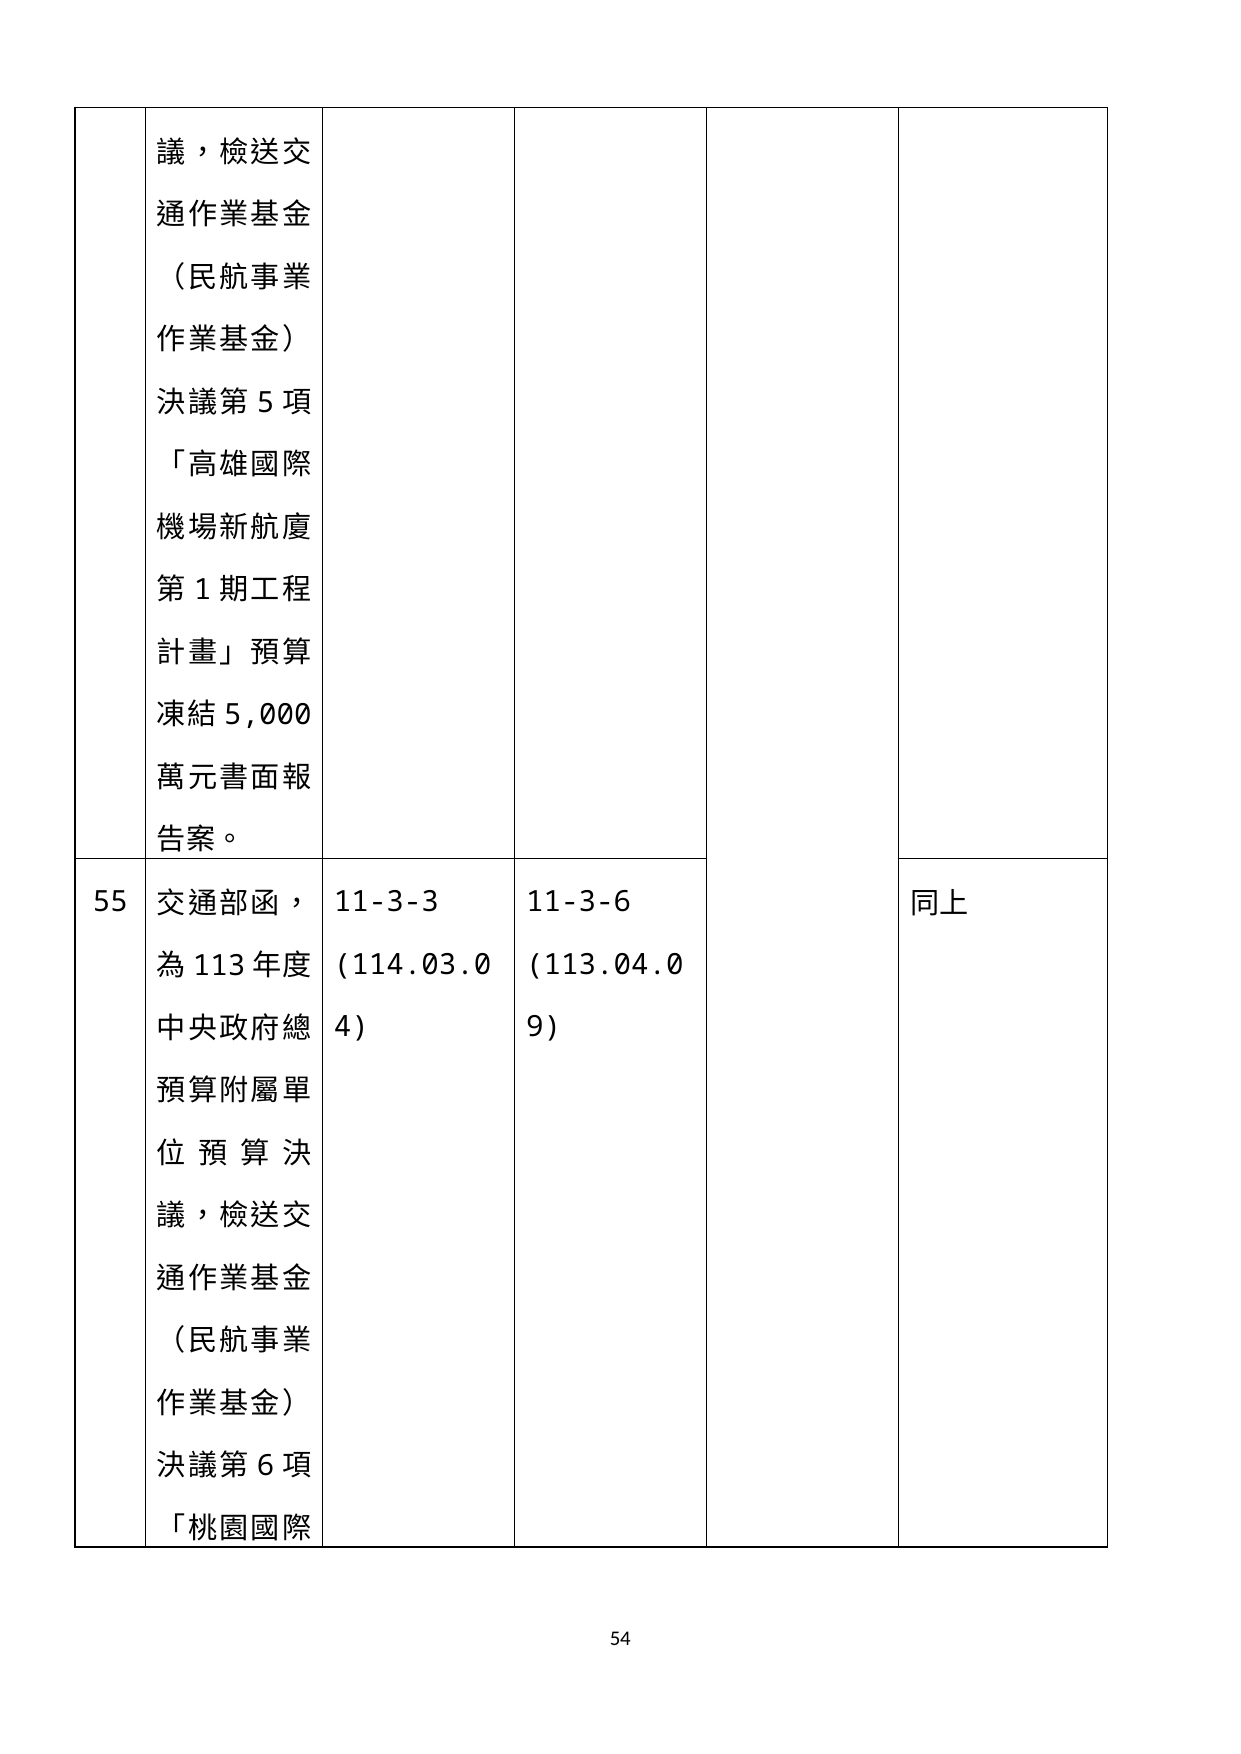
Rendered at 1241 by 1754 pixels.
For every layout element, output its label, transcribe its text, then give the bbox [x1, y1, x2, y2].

table_cell 11-3-3 (114.03.04) [323, 859, 514, 1546]
table_cell 55 [76, 859, 145, 1546]
table_cell 11-3-6 (113.04.09) [515, 859, 706, 1546]
table_cell [515, 108, 706, 858]
table_cell [323, 108, 514, 858]
table_cell 議，檢送交通作業基金（民航事業作業基金）決議第5項「高雄國際機場新航廈第1期工程計畫」預算凍結5,000萬元書面報告案。 [146, 108, 322, 858]
table_cell [707, 108, 898, 1546]
table_cell [899, 108, 1107, 858]
table_cell 同上 [899, 859, 1107, 1546]
table_cell 交通部函，為113年度中央政府總預算附屬單位預算決議，檢送交通作業基金（民航事業作業基金）決議第6項「桃園國際 [146, 859, 322, 1546]
table_cell [76, 108, 145, 858]
